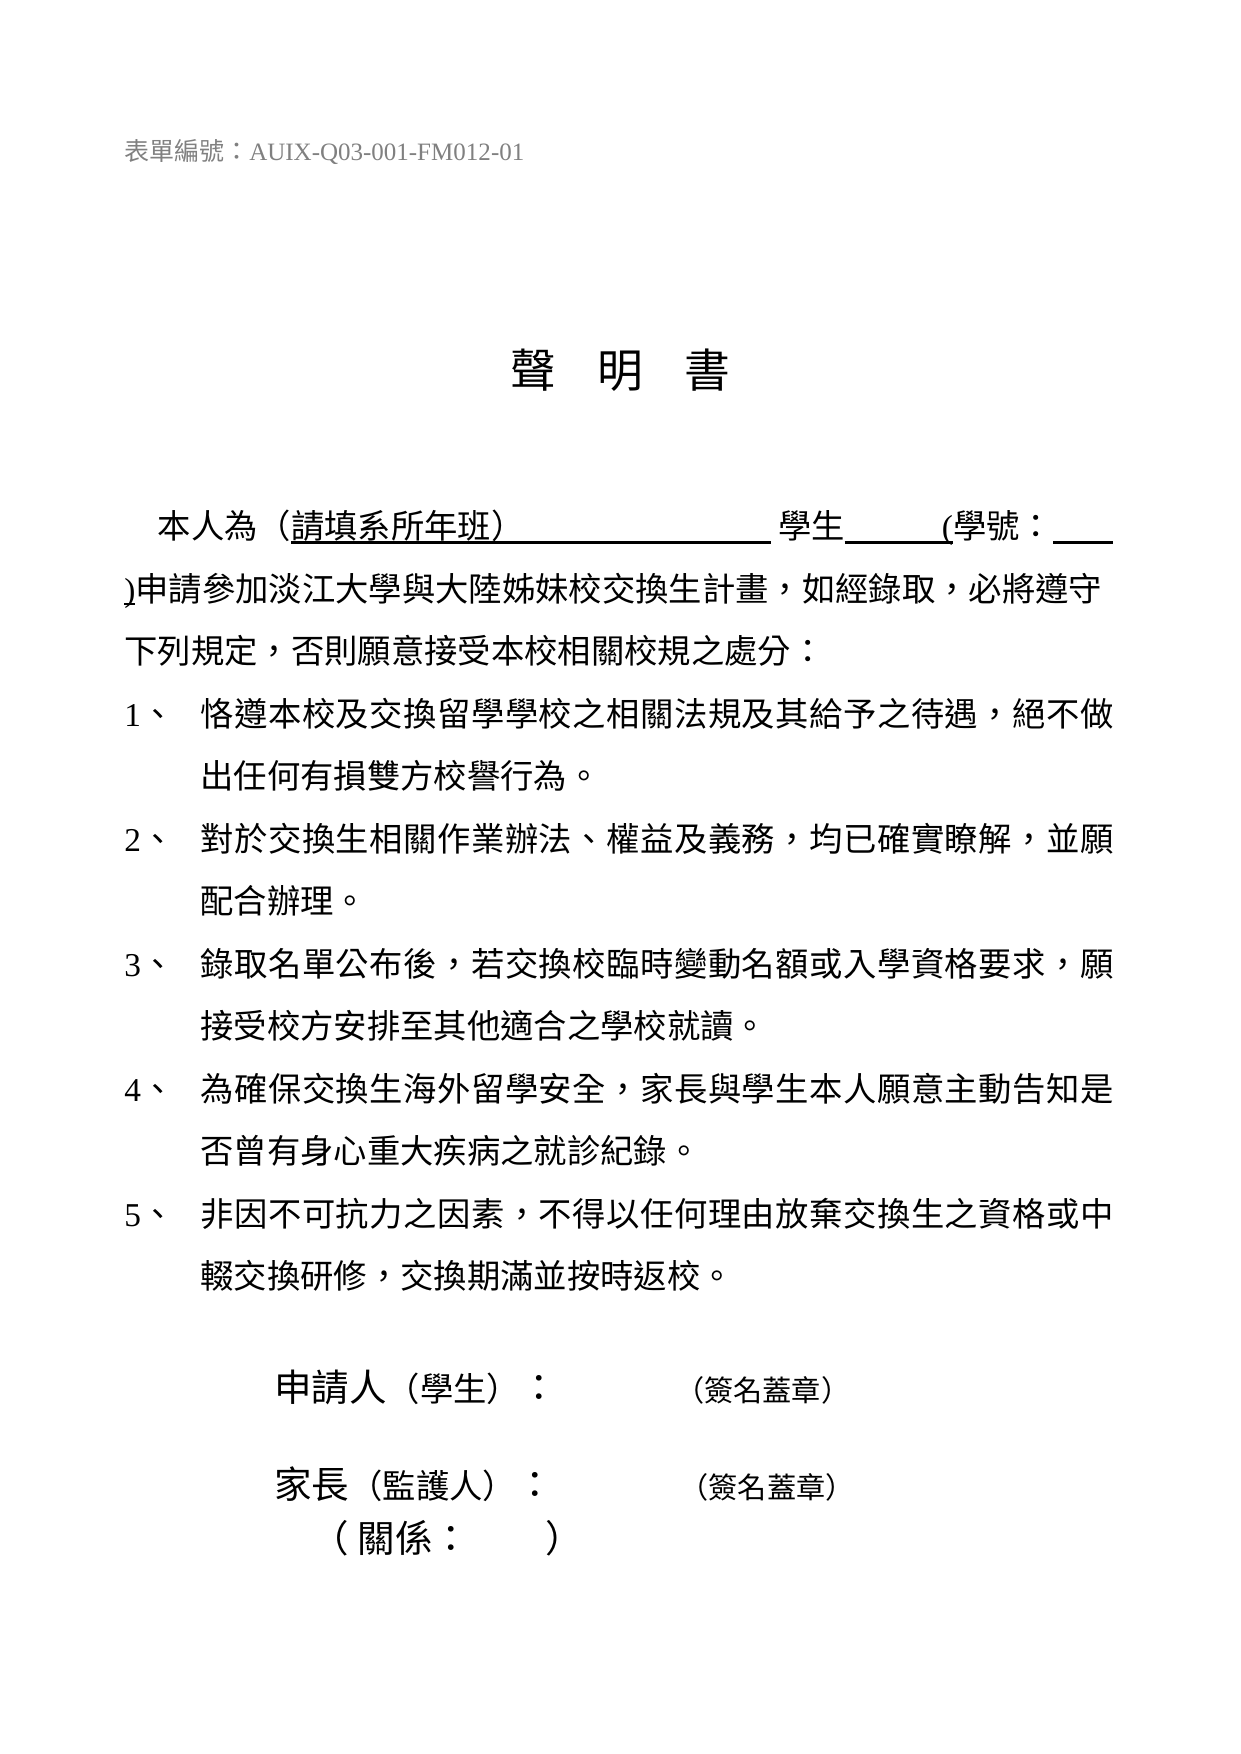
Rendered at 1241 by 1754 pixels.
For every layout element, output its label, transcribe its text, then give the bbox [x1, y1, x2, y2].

text 表單編號：AUIX-Q03-001-FM012-01 [124, 108, 1116, 170]
list 對於交換生相關作業辦法、權益及義務，均已確實瞭解，並願配合辦理。 [124, 795, 1116, 920]
list 恪遵本校及交換留學學校之相關法規及其給予之待遇，絕不做出任何有損雙方校譽行為。 [124, 670, 1116, 795]
text 申請人（學生）： （簽名蓋章） [124, 1358, 1116, 1412]
text 家長（監護人）： （簽名蓋章） [124, 1455, 1116, 1509]
text 本人為（請填系所年班） 學生 (學號： )申請參加淡江大學與大陸姊妹校交換生計畫，如經錄取，必將遵守下列規定，否則願意接受本校相關校規之處分： [124, 483, 1116, 670]
text 聲 明 書 [124, 295, 1116, 420]
text （ 關係： ） [124, 1509, 1116, 1563]
list 為確保交換生海外留學安全，家長與學生本人願意主動告知是否曾有身心重大疾病之就診紀錄。 [124, 1045, 1116, 1170]
list 錄取名單公布後，若交換校臨時變動名額或入學資格要求，願接受校方安排至其他適合之學校就讀。 [124, 920, 1116, 1045]
list 非因不可抗力之因素，不得以任何理由放棄交換生之資格或中輟交換研修，交換期滿並按時返校。 [124, 1170, 1116, 1295]
